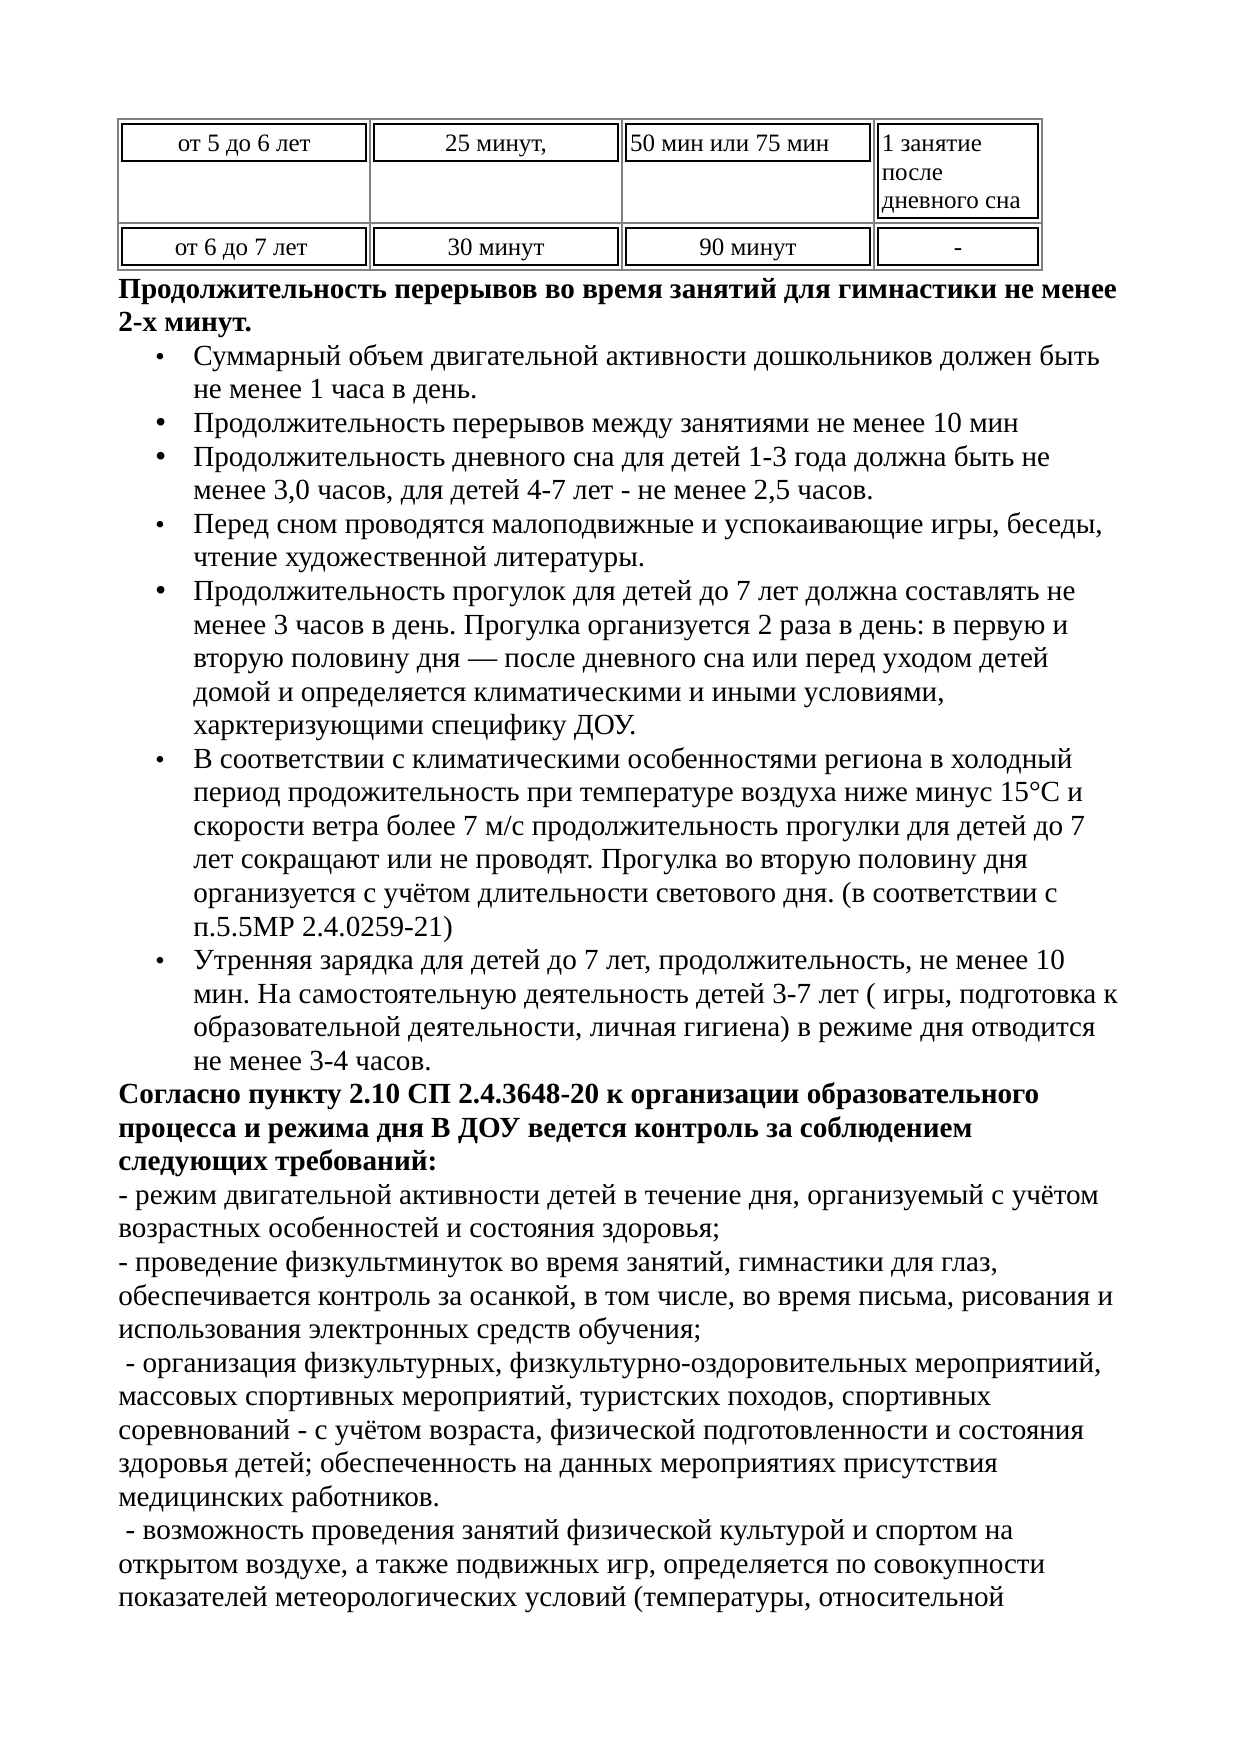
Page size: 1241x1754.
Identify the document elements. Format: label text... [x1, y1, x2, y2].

table_cell от 5 до 6 лет [119, 120, 369, 222]
list Продолжительность перерывов между занятиями не менее 10 мин [156, 405, 1122, 439]
table_cell от 6 до 7 лет [119, 224, 369, 269]
text Согласно пункту 2.10 СП 2.4.3648-20 к организации образовательного процесса и режима дня В ДОУ ведется контроль за соблюдением следующих требований: [118, 1076, 1122, 1177]
text - возможность проведения занятий физической культурой и спортом на открытом воздухе, а также подвижных игр, определяется по совокупности показателей метеорологических условий (температуры, относительной [118, 1512, 1122, 1613]
list В соответствии с климатическими особенностями региона в холодный период продожительность при температуре воздуха ниже минус 15°С и скорости ветра более 7 м/с продолжительность прогулки для детей до 7 лет сокращают или не проводят. Прогулка во вторую половину дня организуется с учётом длительности светового дня. (в соответствии с п.5.5МР 2.4.0259-21) [156, 741, 1122, 942]
list Утренняя зарядка для детей до 7 лет, продолжительность, не менее 10 мин. На самостоятельную деятельность детей 3-7 лет ( игры, подготовка к образовательной деятельности, личная гигиена) в режиме дня отводится не менее 3-4 часов. [156, 942, 1122, 1076]
text Продолжительность перерывов во время занятий для гимнастики не менее 2-х минут. [118, 271, 1122, 338]
table_cell 90 минут [623, 224, 873, 269]
text - режим двигательной активности детей в течение дня, организуемый с учётом возрастных особенностей и состояния здоровья; [118, 1177, 1122, 1244]
table_cell 30 минут [371, 224, 621, 269]
table_cell 25 минут, [371, 120, 621, 222]
list Перед сном проводятся малоподвижные и успокаивающие игры, беседы, чтение художественной литературы. [156, 506, 1122, 573]
list Суммарный объем двигательной активности дошкольников должен быть не менее 1 часа в день. [156, 338, 1122, 405]
table_cell - [875, 224, 1041, 269]
list Продолжительность дневного сна для детей 1-3 года должна быть не менее 3,0 часов, для детей 4-7 лет - не менее 2,5 часов. [156, 439, 1122, 506]
text - проведение физкультминуток во время занятий, гимнастики для глаз, обеспечивается контроль за осанкой, в том числе, во время письма, рисования и использования электронных средств обучения; [118, 1244, 1122, 1345]
table_cell 1 занятие после дневного сна [875, 120, 1041, 222]
list Продолжительность прогулок для детей до 7 лет должна составлять не менее 3 часов в день. Прогулка организуется 2 раза в день: в первую и вторую половину дня — после дневного сна или перед уходом детей домой и определяется климатическими и иными условиями, харктеризующими специфику ДОУ. [156, 573, 1122, 741]
text - организация физкультурных, физкультурно-оздоровительных мероприятиий, массовых спортивных мероприятий, туристских походов, спортивных соревнований - с учётом возраста, физической подготовленности и состояния здоровья детей; обеспеченность на данных мероприятиях присутствия медицинских работников. [118, 1345, 1122, 1512]
table_cell 50 мин или 75 мин [623, 120, 873, 222]
